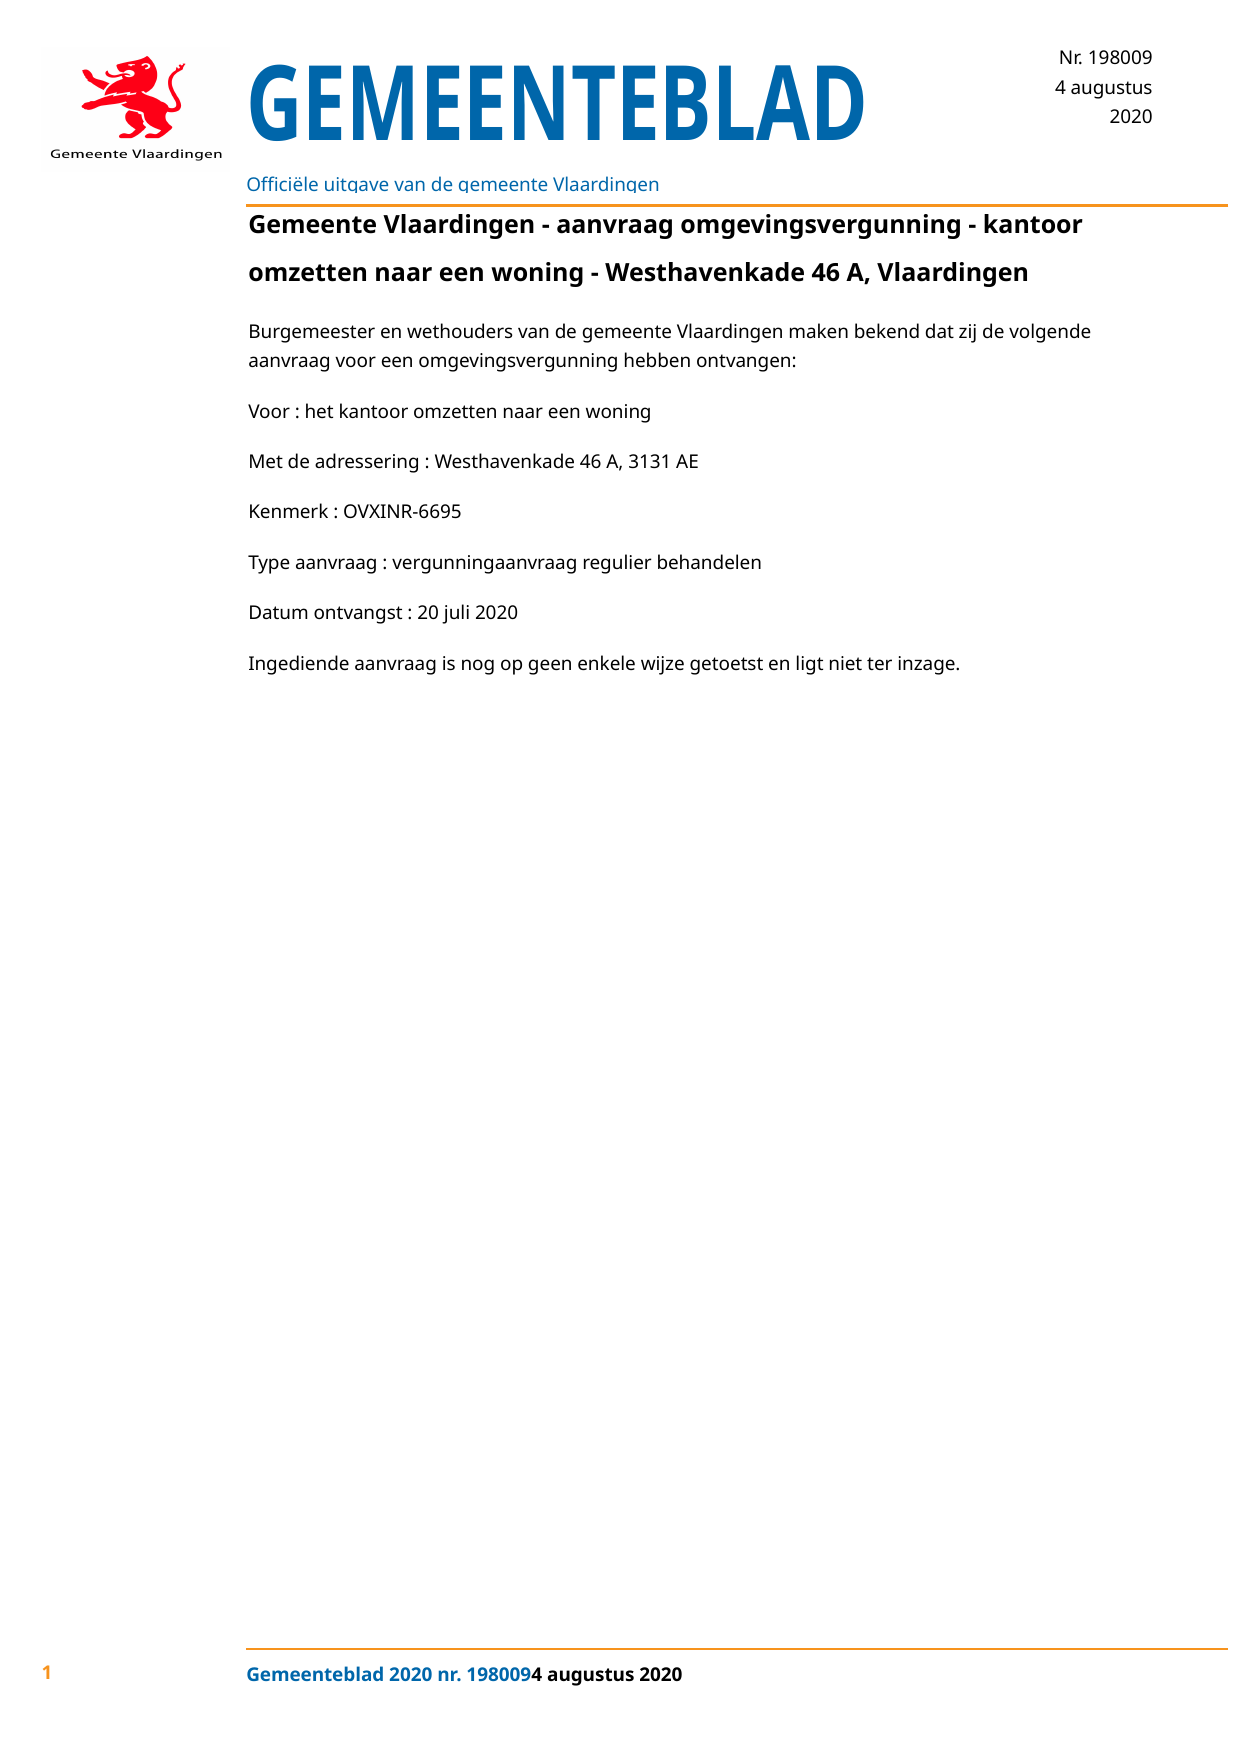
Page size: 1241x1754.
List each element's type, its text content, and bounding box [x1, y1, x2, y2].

picture [41, 47, 231, 172]
text Datum ontvangst : 20 juli 2020 [248, 599, 1152, 625]
text Type aanvraag : vergunningaanvraag regulier behandelen [248, 549, 1152, 575]
text Kenmerk : OVXINR-6695 [248, 499, 1152, 524]
text Ingediende aanvraag is nog op geen enkele wijze getoetst en ligt niet ter inzage. [248, 650, 1152, 676]
text Gemeente Vlaardingen - aanvraag omgevingsvergunning - kantoor omzetten naar een woning - Westhavenkade 46 A, Vlaardingen [248, 207, 1152, 288]
text Burgemeester en wethouders van de gemeente Vlaardingen maken bekend dat zij de volgende aanvraag voor een omgevingsvergunning hebben ontvangen: [248, 318, 1152, 373]
text Met de adressering : Westhavenkade 46 A, 3131 AE [248, 448, 1152, 474]
text Voor : het kantoor omzetten naar een woning [248, 398, 1152, 424]
